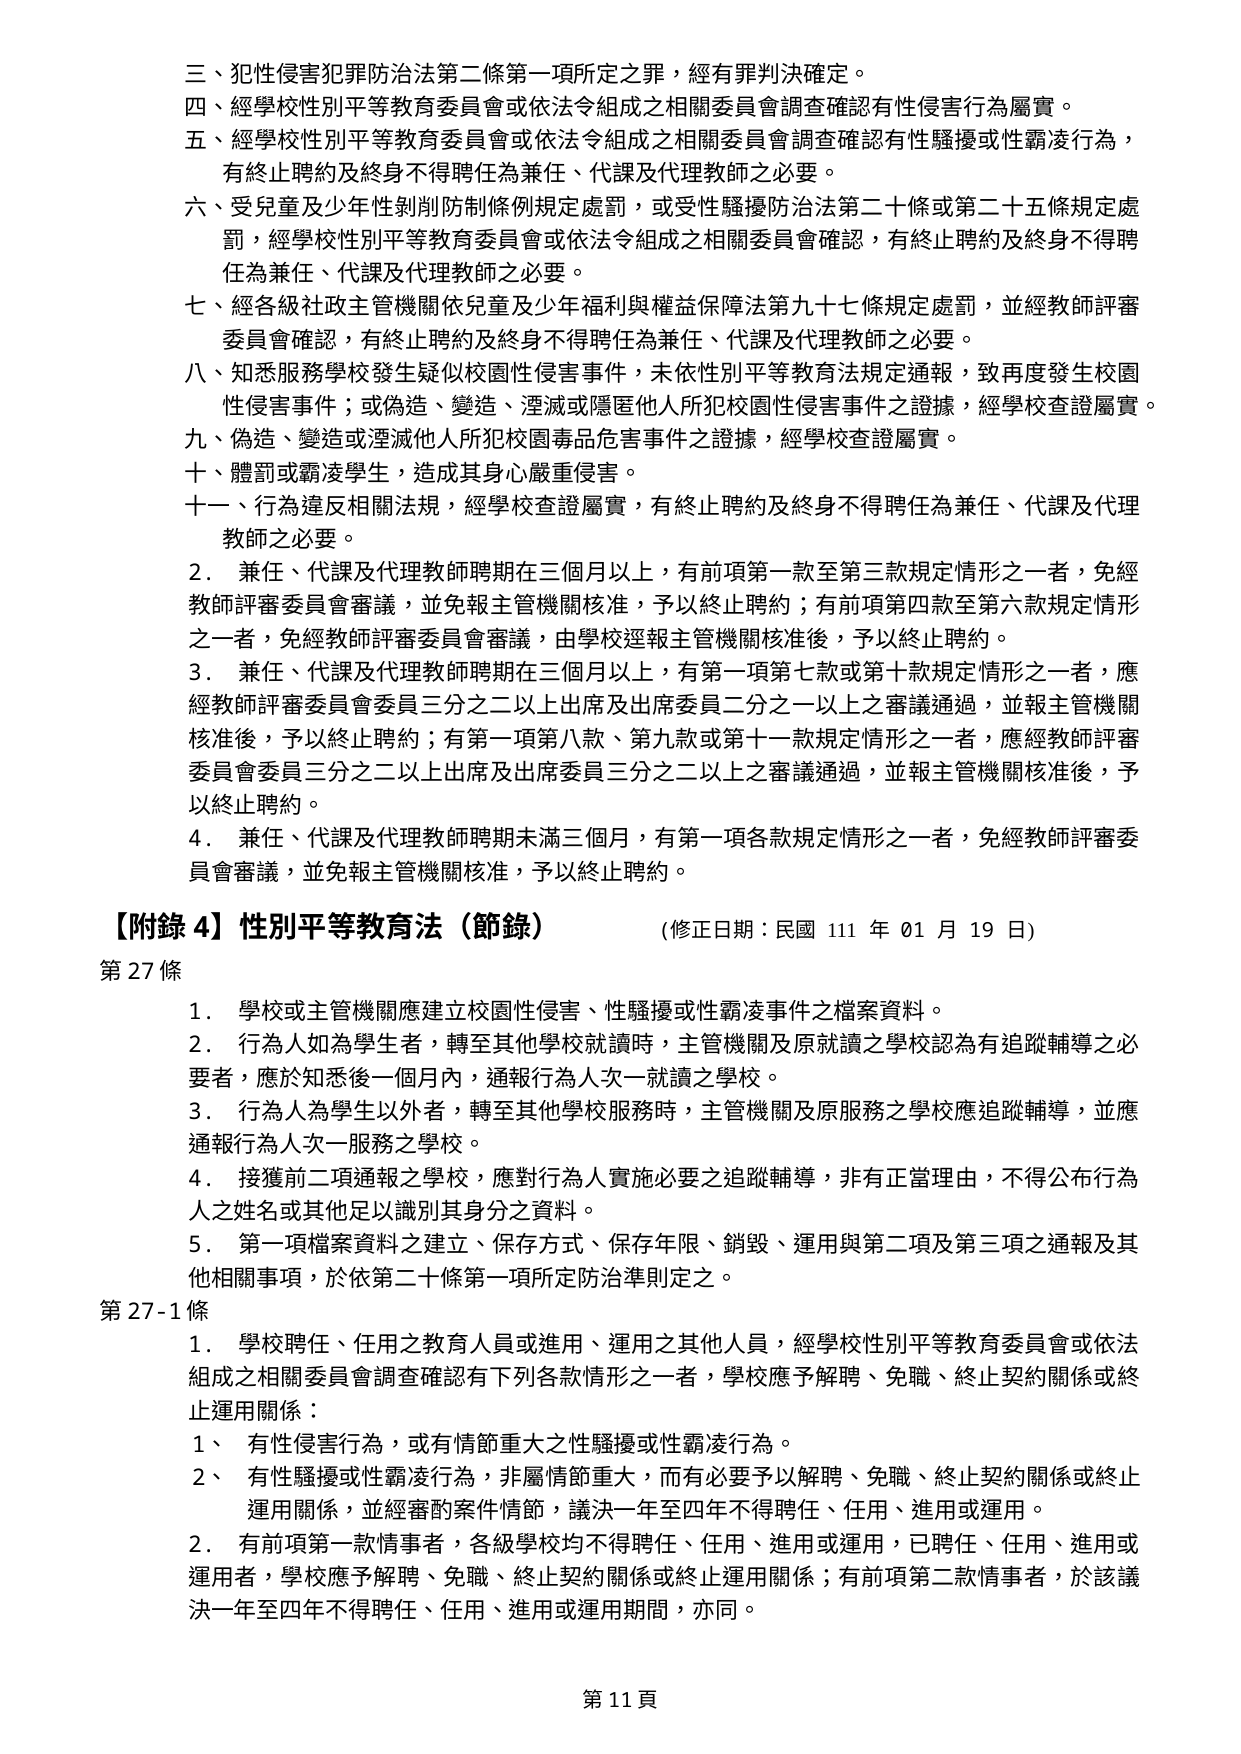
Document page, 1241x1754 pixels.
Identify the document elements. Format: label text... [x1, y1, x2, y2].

text 十一、行為違反相關法規，經學校查證屬實，有終止聘約及終身不得聘任為兼任、代課及代理教師之必要。 [184, 488, 1141, 554]
text 十、體罰或霸凌學生，造成其身心嚴重侵害。 [184, 454, 1141, 488]
list 兼任、代課及代理教師聘期在三個月以上，有第一項第七款或第十款規定情形之一者，應經教師評審委員會委員三分之二以上出席及出席委員二分之一以上之審議通過，並報主管機關核准後，予以終止聘約；有第一項第八款、第九款或第十一款規定情形之一者，應經教師評審委員會委員三分之二以上出席及出席委員三分之二以上之審議通過，並報主管機關核准後，予以終止聘約。 [188, 654, 1141, 820]
text 四、經學校性別平等教育委員會或依法令組成之相關委員會調查確認有性侵害行為屬實。 [184, 89, 1141, 122]
text 【附錄4】性別平等教育法（節錄） (修正日期：民國 111 年 01 月 19 日) [99, 904, 1141, 946]
text 八、知悉服務學校發生疑似校園性侵害事件，未依性別平等教育法規定通報，致再度發生校園性侵害事件；或偽造、變造、湮滅或隱匿他人所犯校園性侵害事件之證據，經學校查證屬實。 [184, 355, 1141, 421]
list 接獲前二項通報之學校，應對行為人實施必要之追蹤輔導，非有正當理由，不得公布行為人之姓名或其他足以識別其身分之資料。 [188, 1159, 1141, 1226]
list 兼任、代課及代理教師聘期未滿三個月，有第一項各款規定情形之一者，免經教師評審委員會審議，並免報主管機關核准，予以終止聘約。 [188, 820, 1141, 887]
list 有性侵害行為，或有情節重大之性騷擾或性霸凌行為。 [192, 1426, 1141, 1459]
text 三、犯性侵害犯罪防治法第二條第一項所定之罪，經有罪判決確定。 [184, 56, 1141, 89]
list 兼任、代課及代理教師聘期在三個月以上，有前項第一款至第三款規定情形之一者，免經教師評審委員會審議，並免報主管機關核准，予以終止聘約；有前項第四款至第六款規定情形之一者，免經教師評審委員會審議，由學校逕報主管機關核准後，予以終止聘約。 [188, 554, 1141, 654]
text 六、受兒童及少年性剝削防制條例規定處罰，或受性騷擾防治法第二十條或第二十五條規定處罰，經學校性別平等教育委員會或依法令組成之相關委員會確認，有終止聘約及終身不得聘任為兼任、代課及代理教師之必要。 [184, 188, 1141, 288]
list 第一項檔案資料之建立、保存方式、保存年限、銷毀、運用與第二項及第三項之通報及其他相關事項，於依第二十條第一項所定防治準則定之。 [188, 1226, 1141, 1293]
list 學校聘任、任用之教育人員或進用、運用之其他人員，經學校性別平等教育委員會或依法組成之相關委員會調查確認有下列各款情形之一者，學校應予解聘、免職、終止契約關係或終止運用關係： [188, 1326, 1141, 1426]
text 九、偽造、變造或湮滅他人所犯校園毒品危害事件之證據，經學校查證屬實。 [184, 421, 1141, 454]
text 七、經各級社政主管機關依兒童及少年福利與權益保障法第九十七條規定處罰，並經教師評審委員會確認，有終止聘約及終身不得聘任為兼任、代課及代理教師之必要。 [184, 288, 1141, 355]
text 第27條 [99, 953, 1141, 986]
list 有性騷擾或性霸凌行為，非屬情節重大，而有必要予以解聘、免職、終止契約關係或終止運用關係，並經審酌案件情節，議決一年至四年不得聘任、任用、進用或運用。 [192, 1459, 1141, 1526]
text 五、經學校性別平等教育委員會或依法令組成之相關委員會調查確認有性騷擾或性霸凌行為，有終止聘約及終身不得聘任為兼任、代課及代理教師之必要。 [184, 122, 1141, 188]
text 第27-1條 [99, 1293, 1141, 1326]
list 行為人為學生以外者，轉至其他學校服務時，主管機關及原服務之學校應追蹤輔導，並應通報行為人次一服務之學校。 [188, 1093, 1141, 1159]
list 有前項第一款情事者，各級學校均不得聘任、任用、進用或運用，已聘任、任用、進用或運用者，學校應予解聘、免職、終止契約關係或終止運用關係；有前項第二款情事者，於該議決一年至四年不得聘任、任用、進用或運用期間，亦同。 [188, 1526, 1141, 1625]
list 行為人如為學生者，轉至其他學校就讀時，主管機關及原就讀之學校認為有追蹤輔導之必要者，應於知悉後一個月內，通報行為人次一就讀之學校。 [188, 1026, 1141, 1093]
list 學校或主管機關應建立校園性侵害、性騷擾或性霸凌事件之檔案資料。 [188, 993, 1141, 1026]
